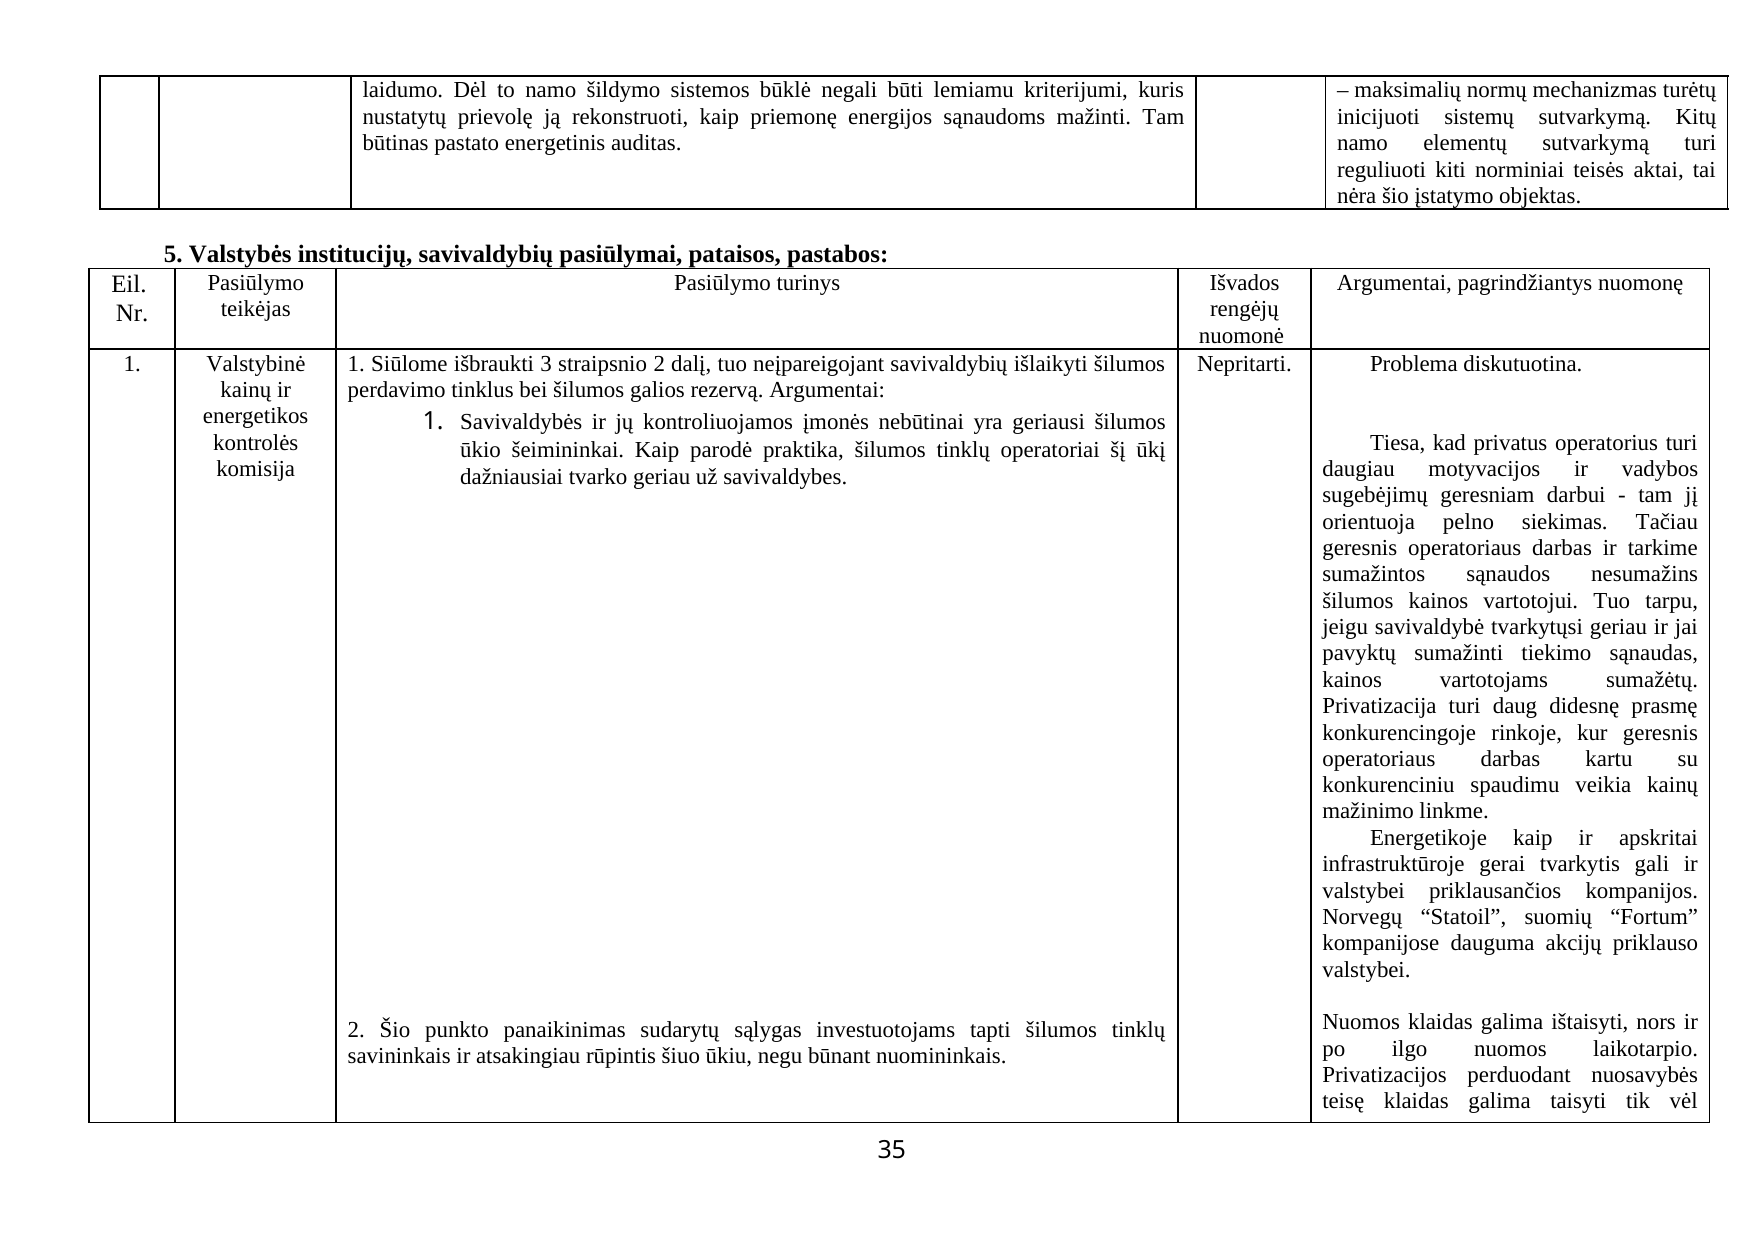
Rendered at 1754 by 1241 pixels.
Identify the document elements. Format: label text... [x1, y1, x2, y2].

table_cell 1. [90, 350, 174, 1122]
table_header Išvados rengėjų nuomonė [1179, 269, 1310, 348]
table_cell Valstybinė kainų ir energetikos kontrolės komisija [176, 350, 335, 1122]
table_header Argumentai, pagrindžiantys nuomonę [1312, 269, 1709, 348]
table_header Pasiūlymo teikėjas [176, 269, 335, 348]
text 5. Valstybės institucijų, savivaldybių pasiūlymai, pataisos, pastabos: [89, 239, 1694, 267]
table_cell 1. 2. 3. 4. 5. 5. 6. 7. 8. 9. 10. [101, 77, 158, 208]
table_cell [160, 77, 350, 208]
table_cell Nepritarti. [1179, 350, 1310, 1122]
table_cell Problema diskutuotina. Tiesa, kad privatus operatorius turi daugiau motyvacijos ir vadybos sugebėjimų geresniam darbui - tam jį orientuoja pelno siekimas. Tačiau geresnis operatoriaus darbas ir tarkime sumažintos sąnaudos nesumažins šilumos kainos vartotojui. Tuo tarpu, jeigu savivaldybė tvarkytųsi geriau ir jai pavyktų sumažinti tiekimo sąnaudas, kainos vartotojams sumažėtų. Privatizacija turi daug didesnę prasmę konkurencingoje rinkoje, kur geresnis operatoriaus darbas kartu su konkurenciniu spaudimu veikia kainų mažinimo linkme. Energetikoje kaip ir apskritai infrastruktūroje gerai tvarkytis gali ir valstybei priklausančios kompanijos. Norvegų “Statoil”, suomių “Fortum” kompanijose dauguma akcijų priklauso valstybei. Nuomos klaidas galima ištaisyti, nors ir po ilgo nuomos laikotarpio. Privatizacijos perduodant nuosavybės teisę klaidas galima taisyti tik vėl [1312, 350, 1709, 1122]
table_header Eil. Nr. [90, 269, 174, 348]
table_header Pasiūlymo turinys [337, 269, 1177, 348]
table_cell 1. Siūlome išbraukti 3 straipsnio 2 dalį, tuo neįpareigojant savivaldybių išlaikyti šilumos perdavimo tinklus bei šilumos galios rezervą. Argumentai: Savivaldybės ir jų kontroliuojamos įmonės nebūtinai yra geriausi šilumos ūkio šeimininkai. Kaip parodė praktika, šilumos tinklų operatoriai šį ūkį dažniausiai tvarko geriau už savivaldybes. 2. Šio punkto panaikinimas sudarytų sąlygas investuotojams tapti šilumos tinklų savininkais ir atsakingiau rūpintis šiuo ūkiu, negu būnant nuomininkais. [337, 350, 1177, 1122]
